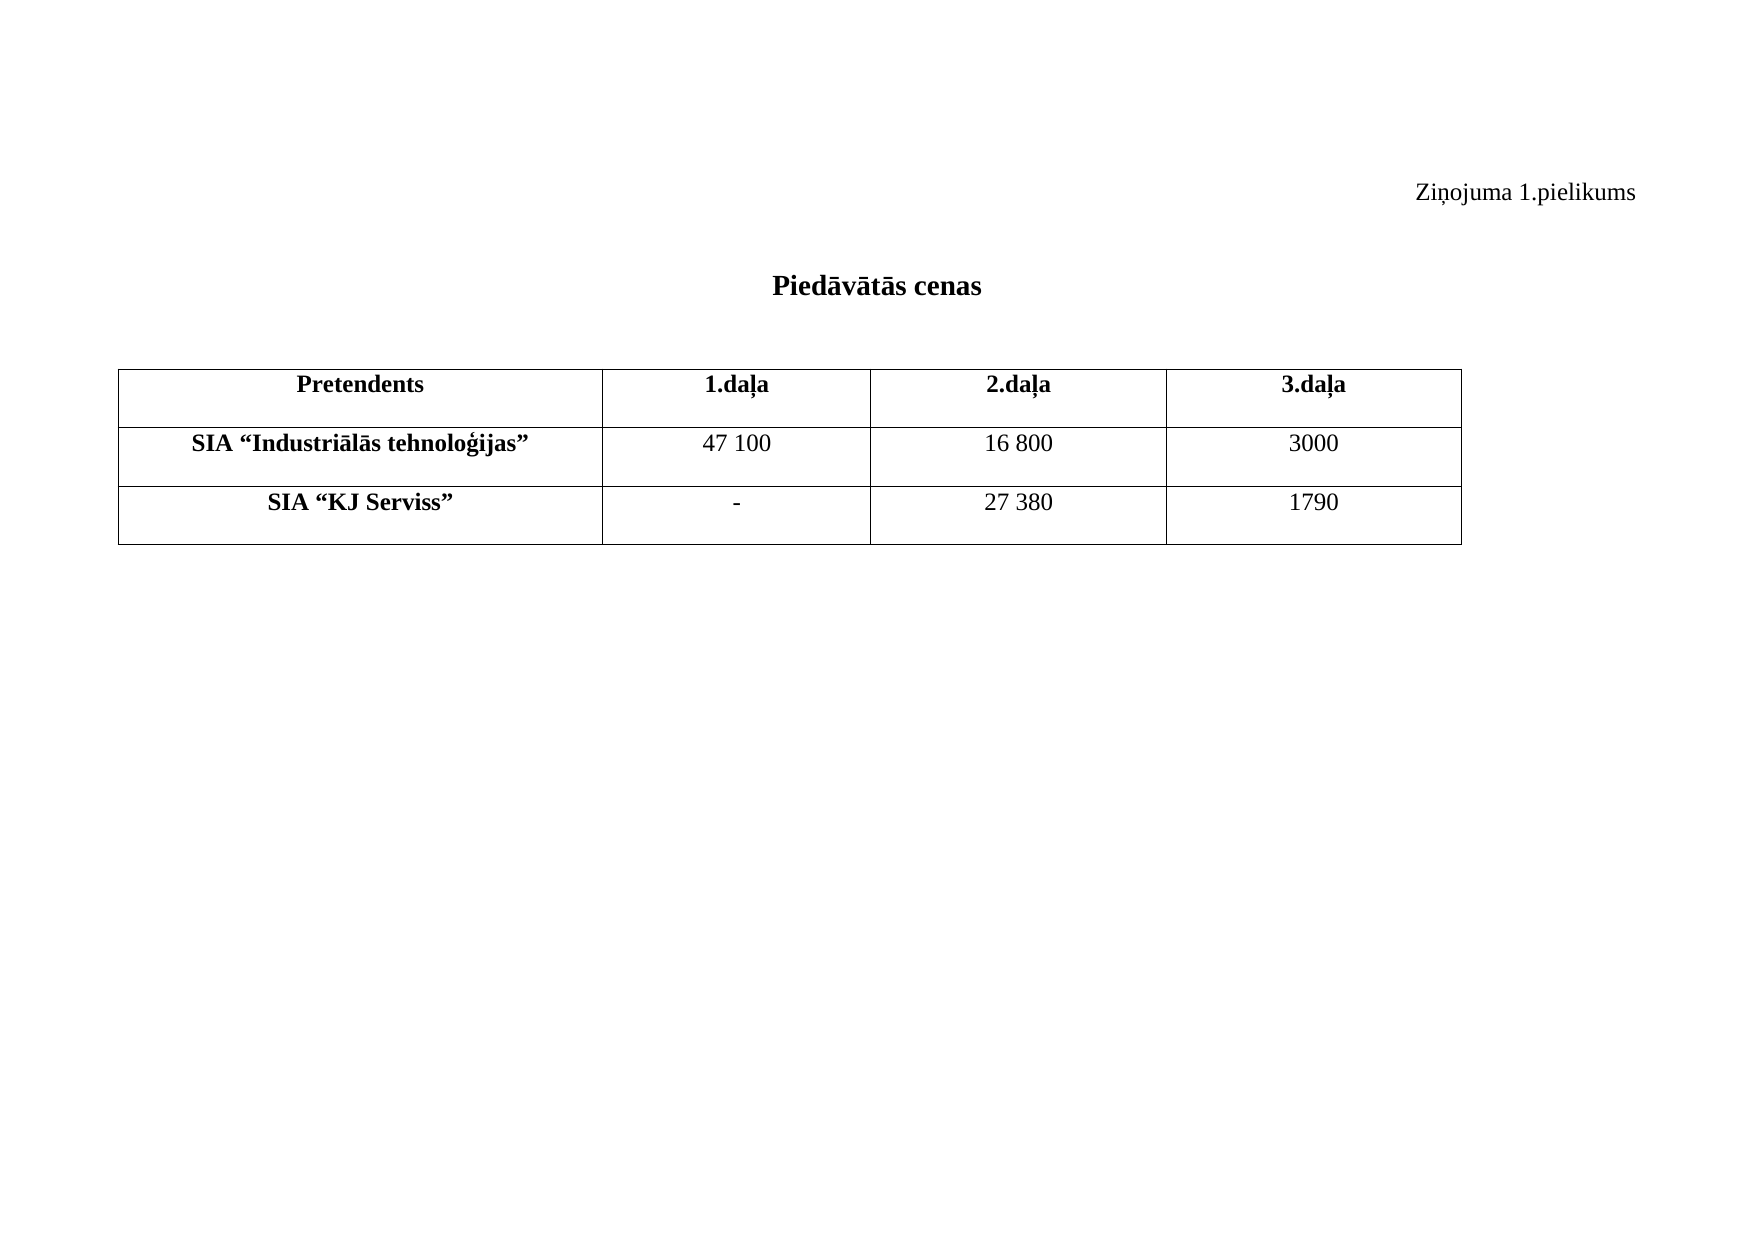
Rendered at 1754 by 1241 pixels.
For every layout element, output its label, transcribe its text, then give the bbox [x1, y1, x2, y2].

table_cell 16 800 [871, 428, 1166, 486]
text Ziņojuma 1.pielikums [118, 177, 1636, 206]
text Piedāvātās cenas [118, 268, 1636, 302]
table_cell 3000 [1167, 428, 1461, 486]
table_cell - [603, 487, 870, 544]
table_header 3.daļa [1167, 370, 1461, 427]
table_cell SIA “Industriālās tehnoloģijas” [119, 428, 602, 486]
table_cell 47 100 [603, 428, 870, 486]
table_header 2.daļa [871, 370, 1166, 427]
table_header 1.daļa [603, 370, 870, 427]
table_cell SIA “KJ Serviss” [119, 487, 602, 544]
table_header Pretendents [119, 370, 602, 427]
table_cell 1790 [1167, 487, 1461, 544]
table_cell 27 380 [871, 487, 1166, 544]
